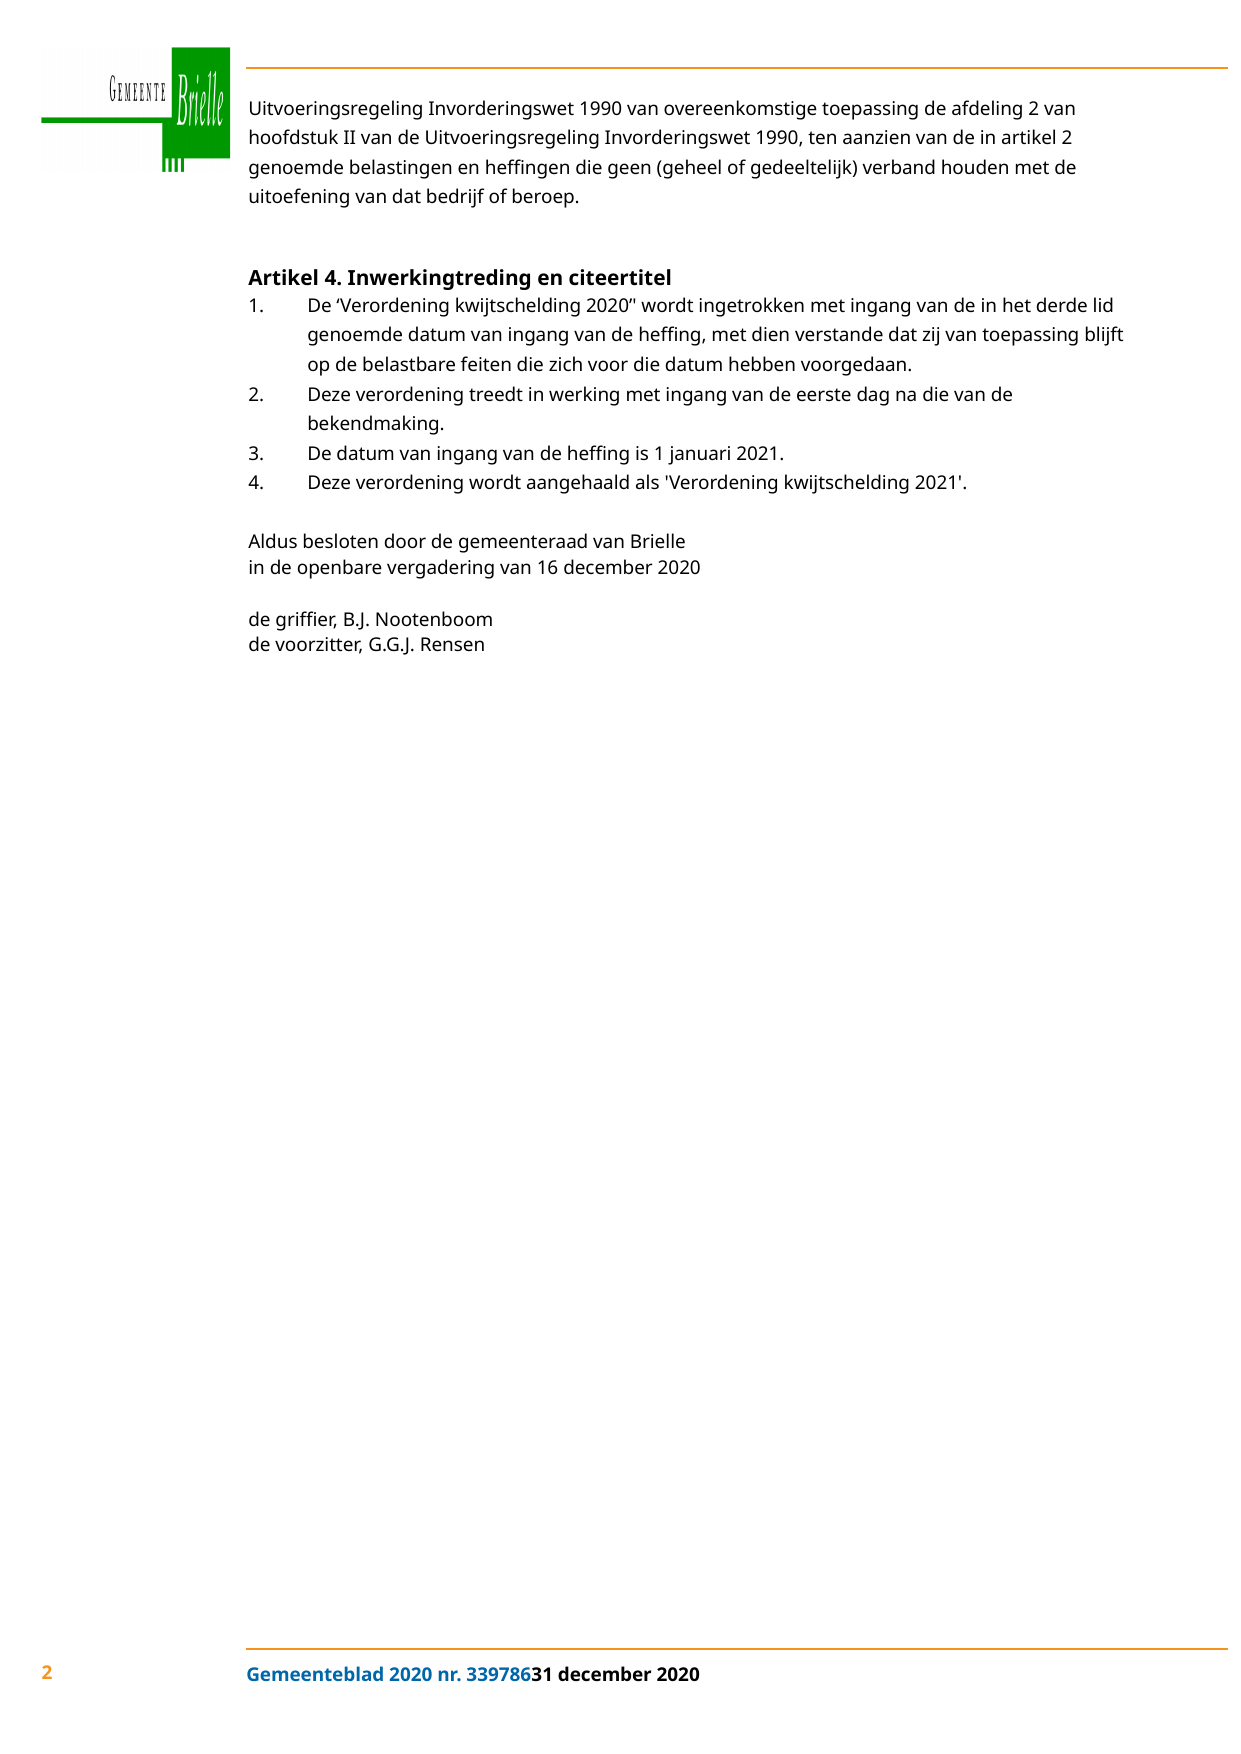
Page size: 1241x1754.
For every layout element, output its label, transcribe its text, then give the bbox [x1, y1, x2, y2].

text de griffier, B.J. Nootenboom [248, 606, 1152, 632]
text de voorzitter, G.G.J. Rensen [248, 632, 1152, 657]
text Aldus besloten door de gemeenteraad van Brielle [248, 529, 1152, 554]
picture [41, 47, 231, 172]
list Deze verordening wordt aangehaald als 'Verordening kwijtschelding 2021'. [248, 469, 1152, 495]
list Deze verordening treedt in werking met ingang van de eerste dag na die van de bekendmaking. [248, 381, 1152, 436]
text Uitvoeringsregeling Invorderingswet 1990 van overeenkomstige toepassing de afdeling 2 van hoofdstuk II van de Uitvoeringsregeling Invorderingswet 1990, ten aanzien van de in artikel 2 genoemde belastingen en heffingen die geen (geheel of gedeeltelijk) verband houden met de uitoefening van dat bedrijf of beroep. [248, 95, 1152, 209]
list De datum van ingang van de heffing is 1 januari 2021. [248, 440, 1152, 466]
text in de openbare vergadering van 16 december 2020 [248, 554, 1152, 580]
text Artikel 4. Inwerkingtreding en citeertitel [248, 263, 1152, 292]
list De ‘Verordening kwijtschelding 2020’' wordt ingetrokken met ingang van de in het derde lid genoemde datum van ingang van de heffing, met dien verstande dat zij van toepassing blijft op de belastbare feiten die zich voor die datum hebben voorgedaan. [248, 292, 1152, 377]
